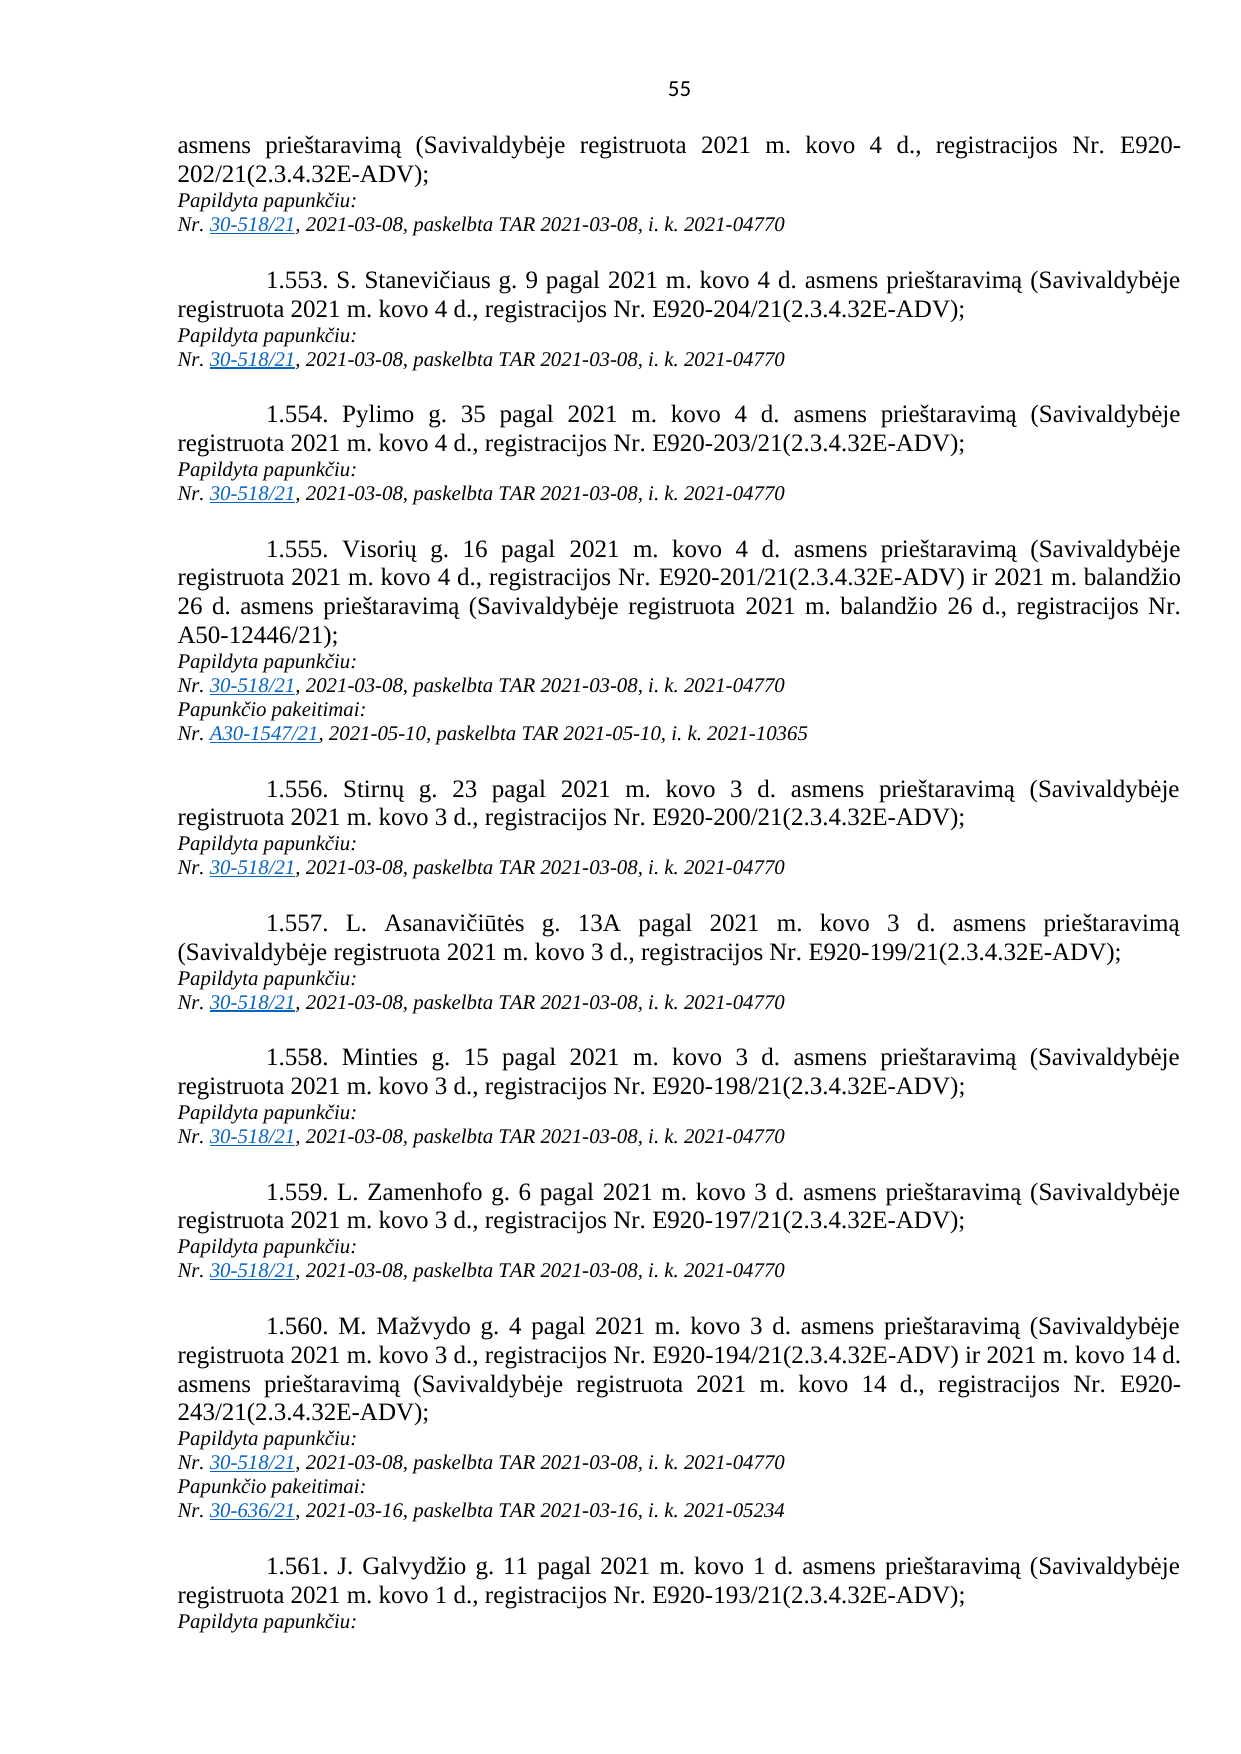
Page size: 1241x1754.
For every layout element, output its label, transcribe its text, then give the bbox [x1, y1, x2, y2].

text Nr. 30-518/21, 2021-03-08, paskelbta TAR 2021-03-08, i. k. 2021-04770 [177, 481, 1181, 505]
text Papunkčio pakeitimai: [177, 697, 1181, 721]
text Nr. 30-518/21, 2021-03-08, paskelbta TAR 2021-03-08, i. k. 2021-04770 [177, 1124, 1181, 1148]
text 1.560. M. Mažvydo g. 4 pagal 2021 m. kovo 3 d. asmens prieštaravimą (Savivaldybėje registruota 2021 m. kovo 3 d., registracijos Nr. E920-194/21(2.3.4.32E-ADV) ir 2021 m. kovo 14 d. asmens prieštaravimą (Savivaldybėje registruota 2021 m. kovo 14 d., registracijos Nr. E920-243/21(2.3.4.32E-ADV); [177, 1311, 1181, 1426]
text Nr. 30-518/21, 2021-03-08, paskelbta TAR 2021-03-08, i. k. 2021-04770 [177, 1450, 1181, 1474]
text Papildyta papunkčiu: [177, 1234, 1181, 1258]
text Nr. 30-636/21, 2021-03-16, paskelbta TAR 2021-03-16, i. k. 2021-05234 [177, 1498, 1181, 1522]
text Papildyta papunkčiu: [177, 649, 1181, 673]
text Papildyta papunkčiu: [177, 188, 1181, 212]
text Nr. 30-518/21, 2021-03-08, paskelbta TAR 2021-03-08, i. k. 2021-04770 [177, 855, 1181, 879]
text Nr. 30-518/21, 2021-03-08, paskelbta TAR 2021-03-08, i. k. 2021-04770 [177, 212, 1181, 236]
text Nr. 30-518/21, 2021-03-08, paskelbta TAR 2021-03-08, i. k. 2021-04770 [177, 673, 1181, 697]
text Papunkčio pakeitimai: [177, 1474, 1181, 1498]
text Nr. 30-518/21, 2021-03-08, paskelbta TAR 2021-03-08, i. k. 2021-04770 [177, 990, 1181, 1014]
text 1.554. Pylimo g. 35 pagal 2021 m. kovo 4 d. asmens prieštaravimą (Savivaldybėje registruota 2021 m. kovo 4 d., registracijos Nr. E920-203/21(2.3.4.32E-ADV); [177, 399, 1181, 457]
text 1.555. Visorių g. 16 pagal 2021 m. kovo 4 d. asmens prieštaravimą (Savivaldybėje registruota 2021 m. kovo 4 d., registracijos Nr. E920-201/21(2.3.4.32E-ADV) ir 2021 m. balandžio 26 d. asmens prieštaravimą (Savivaldybėje registruota 2021 m. balandžio 26 d., registracijos Nr. A50-12446/21); [177, 534, 1181, 649]
text Papildyta papunkčiu: [177, 831, 1181, 855]
text Nr. 30-518/21, 2021-03-08, paskelbta TAR 2021-03-08, i. k. 2021-04770 [177, 347, 1181, 371]
text Nr. A30-1547/21, 2021-05-10, paskelbta TAR 2021-05-10, i. k. 2021-10365 [177, 721, 1181, 745]
text asmens prieštaravimą (Savivaldybėje registruota 2021 m. kovo 4 d., registracijos Nr. E920-202/21(2.3.4.32E-ADV); [177, 131, 1181, 188]
text Papildyta papunkčiu: [177, 1426, 1181, 1450]
text 1.558. Minties g. 15 pagal 2021 m. kovo 3 d. asmens prieštaravimą (Savivaldybėje registruota 2021 m. kovo 3 d., registracijos Nr. E920-198/21(2.3.4.32E-ADV); [177, 1042, 1181, 1100]
text 1.561. J. Galvydžio g. 11 pagal 2021 m. kovo 1 d. asmens prieštaravimą (Savivaldybėje registruota 2021 m. kovo 1 d., registracijos Nr. E920-193/21(2.3.4.32E-ADV); [177, 1551, 1181, 1609]
text Papildyta papunkčiu: [177, 322, 1181, 347]
text Papildyta papunkčiu: [177, 1100, 1181, 1124]
text 1.557. L. Asanavičiūtės g. 13A pagal 2021 m. kovo 3 d. asmens prieštaravimą (Savivaldybėje registruota 2021 m. kovo 3 d., registracijos Nr. E920-199/21(2.3.4.32E-ADV); [177, 908, 1181, 966]
text Nr. 30-518/21, 2021-03-08, paskelbta TAR 2021-03-08, i. k. 2021-04770 [177, 1258, 1181, 1282]
text 1.559. L. Zamenhofo g. 6 pagal 2021 m. kovo 3 d. asmens prieštaravimą (Savivaldybėje registruota 2021 m. kovo 3 d., registracijos Nr. E920-197/21(2.3.4.32E-ADV); [177, 1177, 1181, 1234]
text Papildyta papunkčiu: [177, 966, 1181, 990]
text Papildyta papunkčiu: [177, 1609, 1181, 1633]
text Papildyta papunkčiu: [177, 457, 1181, 481]
text 1.556. Stirnų g. 23 pagal 2021 m. kovo 3 d. asmens prieštaravimą (Savivaldybėje registruota 2021 m. kovo 3 d., registracijos Nr. E920-200/21(2.3.4.32E-ADV); [177, 774, 1181, 831]
text 1.553. S. Stanevičiaus g. 9 pagal 2021 m. kovo 4 d. asmens prieštaravimą (Savivaldybėje registruota 2021 m. kovo 4 d., registracijos Nr. E920-204/21(2.3.4.32E-ADV); [177, 265, 1181, 322]
